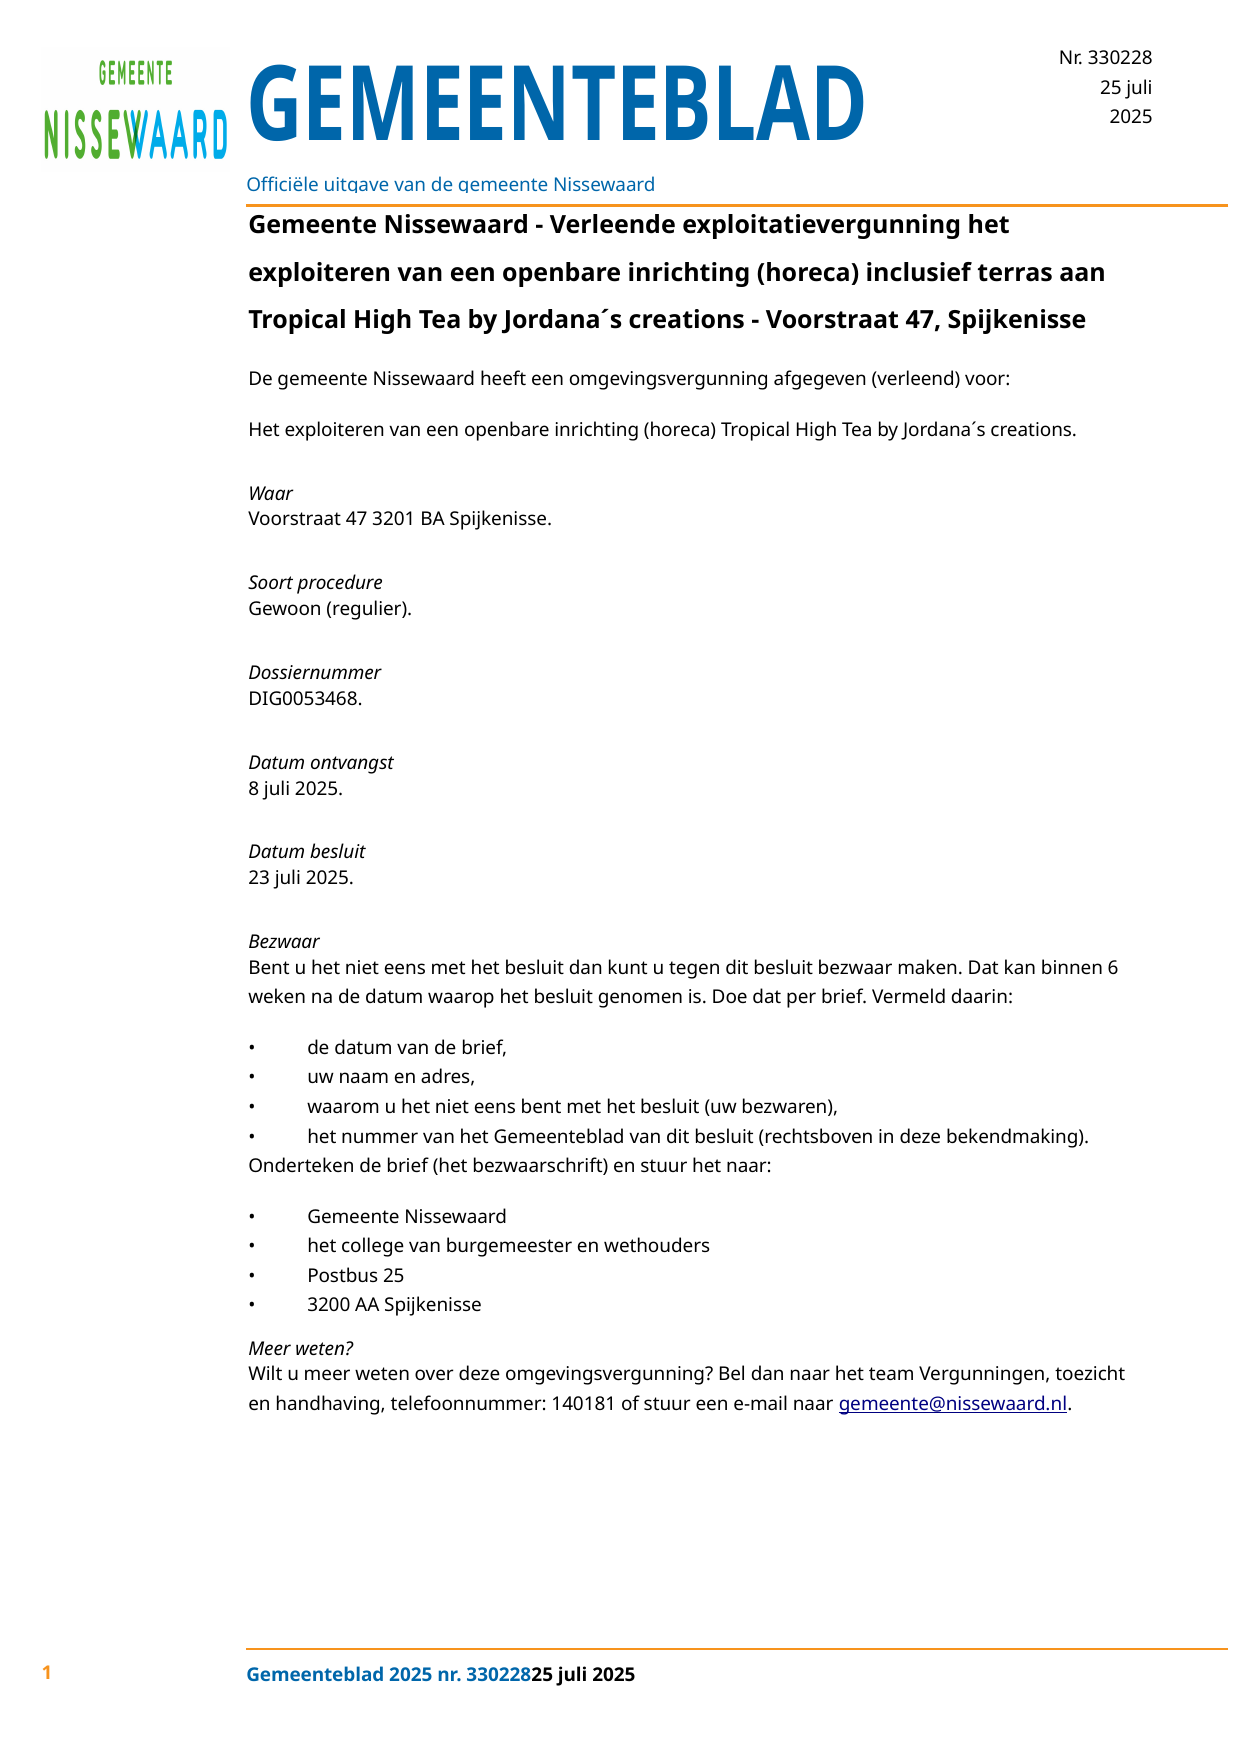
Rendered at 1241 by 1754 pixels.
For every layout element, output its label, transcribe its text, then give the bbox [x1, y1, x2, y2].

list het nummer van het Gemeenteblad van dit besluit (rechtsboven in deze bekendmaking). [248, 1123, 1152, 1148]
text De gemeente Nissewaard heeft een omgevingsvergunning afgegeven (verleend) voor: [248, 366, 1152, 391]
list 3200 AA Spijkenisse [248, 1292, 1152, 1317]
text Wilt u meer weten over deze omgevingsvergunning? Bel dan naar het team Vergunningen, toezicht en handhaving, telefoonnummer: 140181 of stuur een e-mail naar gemeente@nissewaard.nl. [248, 1360, 1152, 1416]
text Voorstraat 47 3201 BA Spijkenisse. [248, 506, 1152, 531]
text Waar [248, 480, 1152, 506]
list de datum van de brief, [248, 1034, 1152, 1060]
list waarom u het niet eens bent met het besluit (uw bezwaren), [248, 1093, 1152, 1119]
text Bent u het niet eens met het besluit dan kunt u tegen dit besluit bezwaar maken. Dat kan binnen 6 weken na de datum waarop het besluit genomen is. Doe dat per brief. Vermeld daarin: [248, 954, 1152, 1009]
list Gemeente Nissewaard [248, 1203, 1152, 1228]
text DIG0053468. [248, 685, 1152, 711]
text 23 juli 2025. [248, 864, 1152, 890]
text Datum besluit [248, 839, 1152, 864]
text Soort procedure [248, 569, 1152, 595]
list het college van burgemeester en wethouders [248, 1232, 1152, 1258]
list uw naam en adres, [248, 1064, 1152, 1089]
picture [41, 47, 231, 172]
text Meer weten? [248, 1335, 1152, 1360]
text Datum ontvangst [248, 749, 1152, 775]
text Gemeente Nissewaard - Verleende exploitatievergunning het exploiteren van een openbare inrichting (horeca) inclusief terras aan Tropical High Tea by Jordana´s creations - Voorstraat 47, Spijkenisse [248, 207, 1152, 336]
list Postbus 25 [248, 1262, 1152, 1288]
text Onderteken de brief (het bezwaarschrift) en stuur het naar: [248, 1152, 1152, 1178]
text Dossiernummer [248, 659, 1152, 685]
text Bezwaar [248, 928, 1152, 954]
text Het exploiteren van een openbare inrichting (horeca) Tropical High Tea by Jordana´s creations. [248, 416, 1152, 442]
text Gewoon (regulier). [248, 595, 1152, 621]
text 8 juli 2025. [248, 775, 1152, 800]
